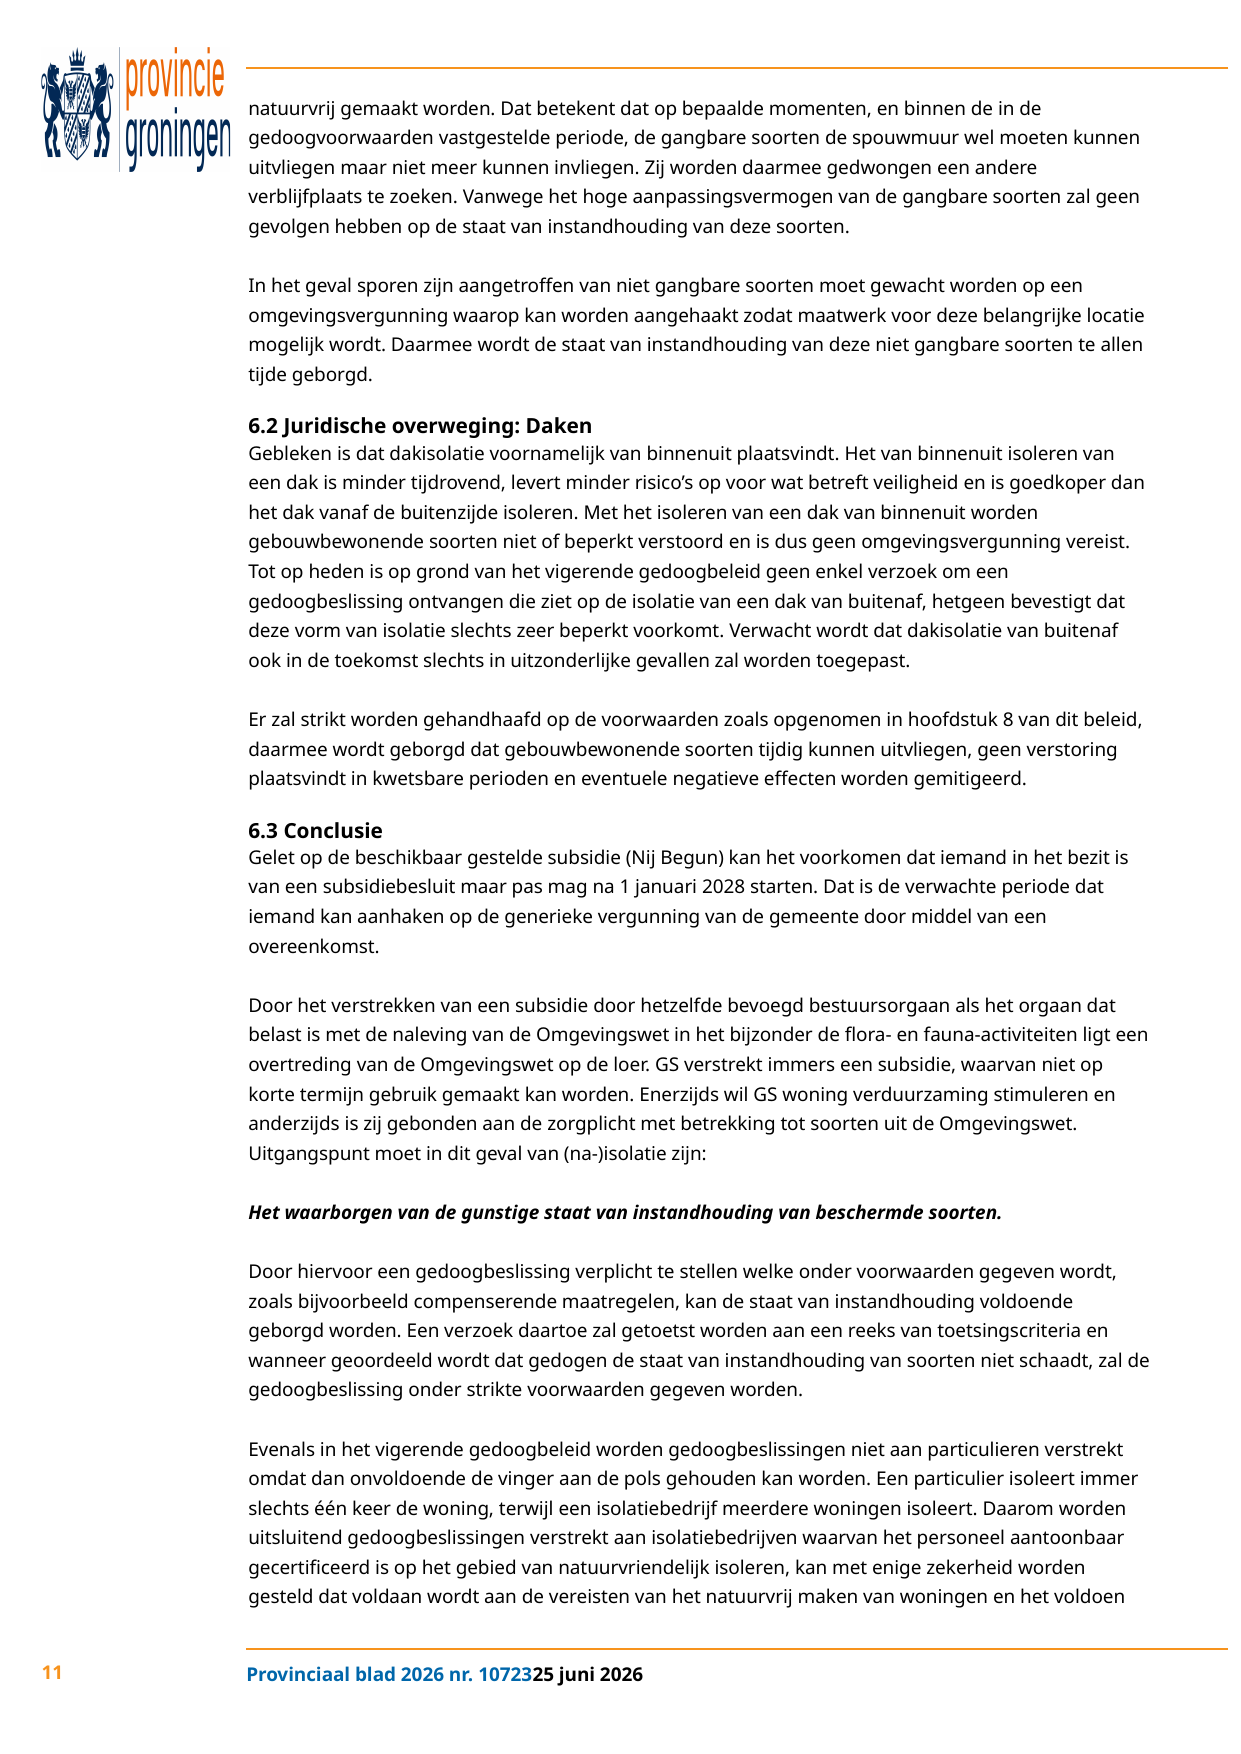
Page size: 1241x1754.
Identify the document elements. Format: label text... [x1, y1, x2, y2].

text Door hiervoor een gedoogbeslissing verplicht te stellen welke onder voorwaarden gegeven wordt, zoals bijvoorbeeld compenserende maatregelen, kan de staat van instandhouding voldoende geborgd worden. Een verzoek daartoe zal getoetst worden aan een reeks van toetsingscriteria en wanneer geoordeeld wordt dat gedogen de staat van instandhouding van soorten niet schaadt, zal de gedoogbeslissing onder strikte voorwaarden gegeven worden. [248, 1258, 1152, 1402]
text Door het verstrekken van een subsidie door hetzelfde bevoegd bestuursorgaan als het orgaan dat belast is met de naleving van de Omgevingswet in het bijzonder de flora- en fauna-activiteiten ligt een overtreding van de Omgevingswet op de loer. GS verstrekt immers een subsidie, waarvan niet op korte termijn gebruik gemaakt kan worden. Enerzijds wil GS woning verduurzaming stimuleren en anderzijds is zij gebonden aan de zorgplicht met betrekking tot soorten uit de Omgevingswet. Uitgangspunt moet in dit geval van (na-)isolatie zijn: [248, 992, 1152, 1166]
text 6.2 Juridische overweging: Daken [248, 411, 1152, 440]
text In het geval sporen zijn aangetroffen van niet gangbare soorten moet gewacht worden op een omgevingsvergunning waarop kan worden aangehaakt zodat maatwerk voor deze belangrijke locatie mogelijk wordt. Daarmee wordt de staat van instandhouding van deze niet gangbare soorten te allen tijde geborgd. [248, 272, 1152, 387]
picture [41, 47, 231, 172]
text Evenals in het vigerende gedoogbeleid worden gedoogbeslissingen niet aan particulieren verstrekt omdat dan onvoldoende de vinger aan de pols gehouden kan worden. Een particulier isoleert immer slechts één keer de woning, terwijl een isolatiebedrijf meerdere woningen isoleert. Daarom worden uitsluitend gedoogbeslissingen verstrekt aan isolatiebedrijven waarvan het personeel aantoonbaar gecertificeerd is op het gebied van natuurvriendelijk isoleren, kan met enige zekerheid worden gesteld dat voldaan wordt aan de vereisten van het natuurvrij maken van woningen en het voldoen [248, 1436, 1152, 1609]
text Gelet op de beschikbaar gestelde subsidie (Nij Begun) kan het voorkomen dat iemand in het bezit is van een subsidiebesluit maar pas mag na 1 januari 2028 starten. Dat is de verwachte periode dat iemand kan aanhaken op de generieke vergunning van de gemeente door middel van een overeenkomst. [248, 844, 1152, 959]
text Er zal strikt worden gehandhaafd op de voorwaarden zoals opgenomen in hoofdstuk 8 van dit beleid, daarmee wordt geborgd dat gebouwbewonende soorten tijdig kunnen uitvliegen, geen verstoring plaatsvindt in kwetsbare perioden en eventuele negatieve effecten worden gemitigeerd. [248, 706, 1152, 791]
text natuurvrij gemaakt worden. Dat betekent dat op bepaalde momenten, en binnen de in de gedoogvoorwaarden vastgestelde periode, de gangbare soorten de spouwmuur wel moeten kunnen uitvliegen maar niet meer kunnen invliegen. Zij worden daarmee gedwongen een andere verblijfplaats te zoeken. Vanwege het hoge aanpassingsvermogen van de gangbare soorten zal geen gevolgen hebben op de staat van instandhouding van deze soorten. [248, 95, 1152, 239]
text 6.3 Conclusie [248, 816, 1152, 844]
text Het waarborgen van de gunstige staat van instandhouding van beschermde soorten. [248, 1199, 1152, 1225]
text Gebleken is dat dakisolatie voornamelijk van binnenuit plaatsvindt. Het van binnenuit isoleren van een dak is minder tijdrovend, levert minder risico’s op voor wat betreft veiligheid en is goedkoper dan het dak vanaf de buitenzijde isoleren. Met het isoleren van een dak van binnenuit worden gebouwbewonende soorten niet of beperkt verstoord en is dus geen omgevingsvergunning vereist. Tot op heden is op grond van het vigerende gedoogbeleid geen enkel verzoek om een gedoogbeslissing ontvangen die ziet op de isolatie van een dak van buitenaf, hetgeen bevestigt dat deze vorm van isolatie slechts zeer beperkt voorkomt. Verwacht wordt dat dakisolatie van buitenaf ook in de toekomst slechts in uitzonderlijke gevallen zal worden toegepast. [248, 440, 1152, 673]
